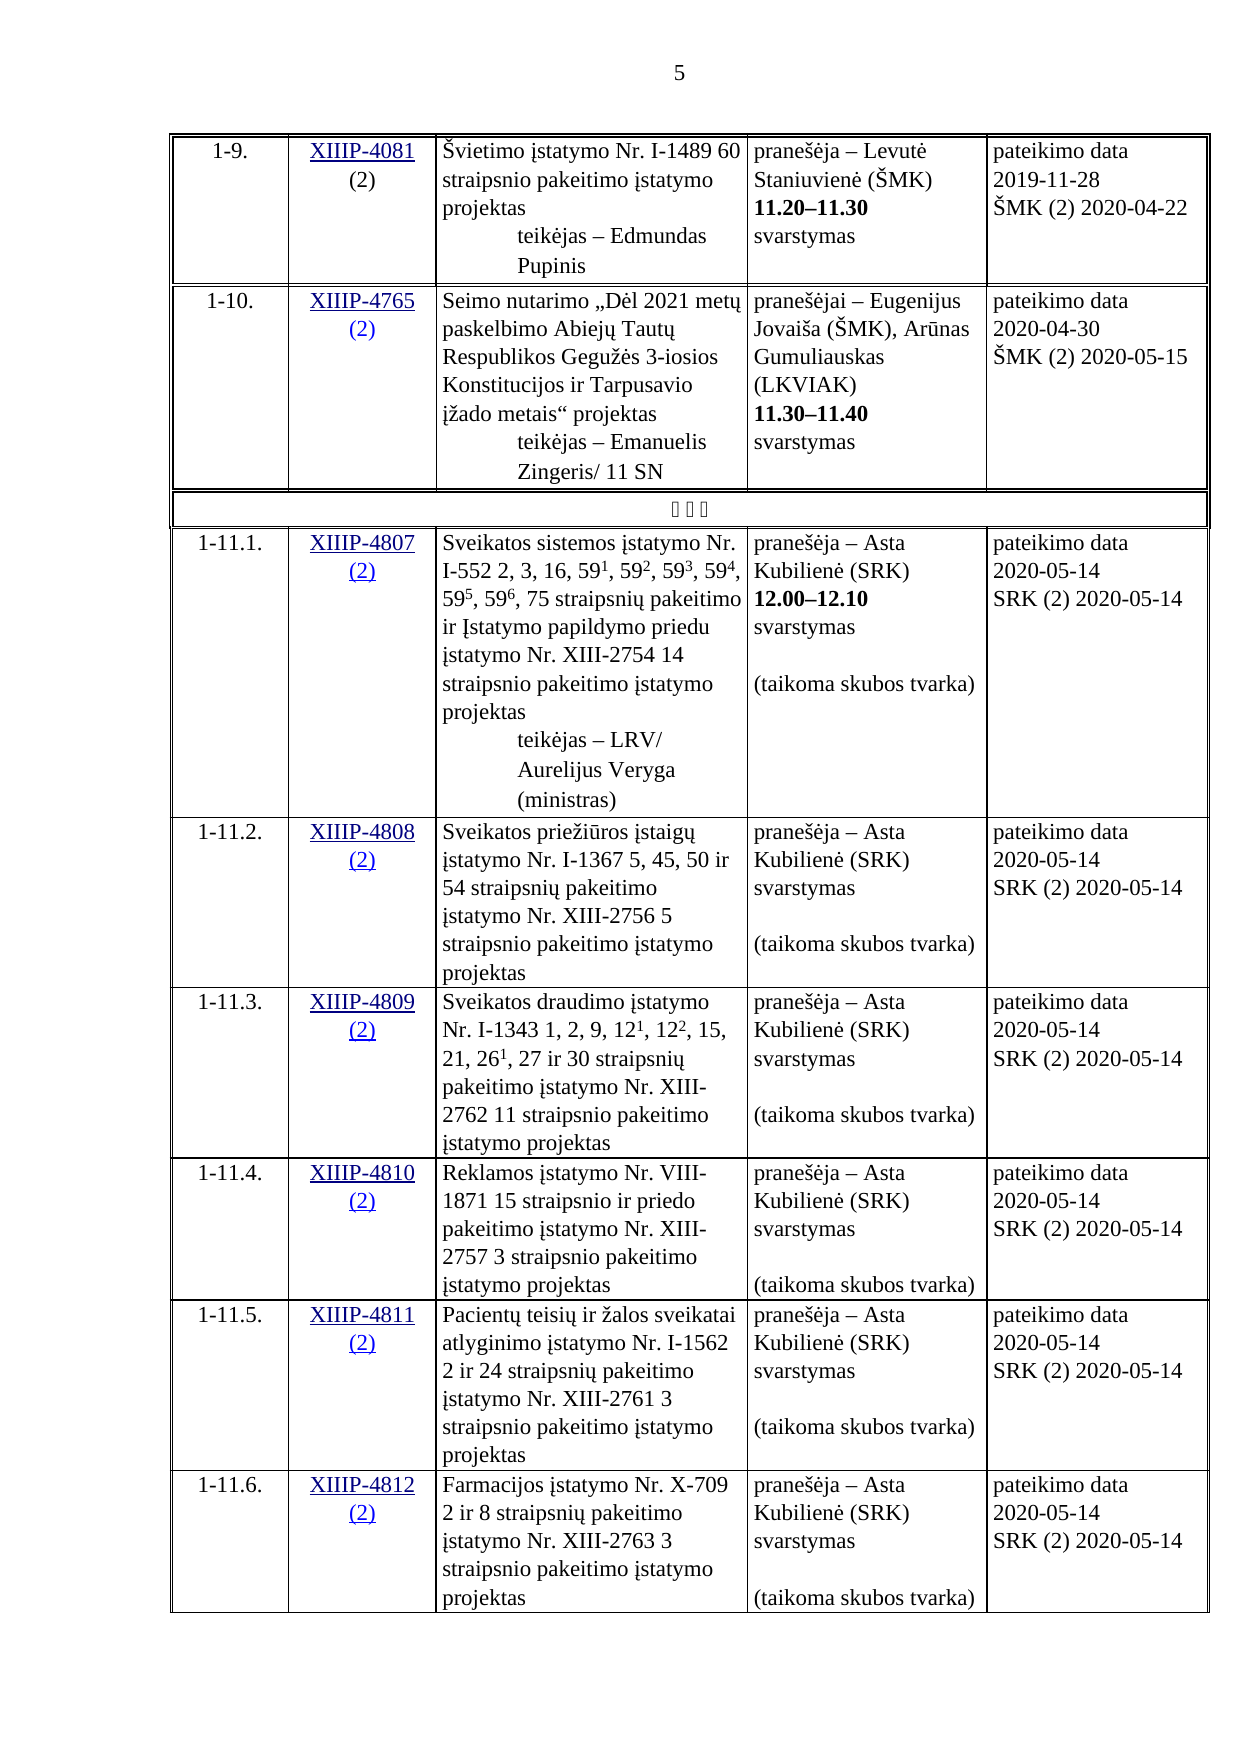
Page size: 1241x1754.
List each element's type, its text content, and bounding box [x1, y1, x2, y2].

table_cell 1-10. [174, 287, 288, 488]
table_cell pateikimo data 2020-05-14 SRK (2) 2020-05-14 [988, 988, 1207, 1157]
table_cell Sveikatos sistemos įstatymo Nr. I-552 2, 3, 16, 591, 592, 593, 594, 595, 596, 75 straipsnių pakeitimo ir Įstatymo papildymo priedu įstatymo Nr. XIII-2754 14 straipsnio pakeitimo įstatymo projektas teikėjas – LRV/ Aurelijus Veryga (ministras) [437, 529, 747, 816]
table_cell [1210, 1470, 1240, 1612]
table_cell XIIIP-4809 (2) [289, 988, 435, 1157]
table_cell Sveikatos draudimo įstatymo Nr. I-1343 1, 2, 9, 121, 122, 15, 21, 261, 27 ir 30 straipsnių pakeitimo įstatymo Nr. XIII-2762 11 straipsnio pakeitimo įstatymo projektas [437, 988, 747, 1157]
table_cell Seimo nutarimo „Dėl 2021 metų paskelbimo Abiejų Tautų Respublikos Gegužės 3-iosios Konstitucijos ir Tarpusavio įžado metais“ projektas teikėjas – Emanuelis Zingeris/ 11 SN [437, 287, 747, 488]
table_cell Sveikatos priežiūros įstaigų įstatymo Nr. I-1367 5, 45, 50 ir 54 straipsnių pakeitimo įstatymo Nr. XIII-2756 5 straipsnio pakeitimo įstatymo projektas [437, 818, 747, 987]
table_cell pranešėja – Asta Kubilienė (SRK) svarstymas (taikoma skubos tvarka) [748, 818, 986, 987]
table_cell Pacientų teisių ir žalos sveikatai atlyginimo įstatymo Nr. I-1562 2 ir 24 straipsnių pakeitimo įstatymo Nr. XIII-2761 3 straipsnio pakeitimo įstatymo projektas [437, 1301, 747, 1469]
table_cell pateikimo data 2020-05-14 SRK (2) 2020-05-14 [988, 1471, 1207, 1612]
table_cell pateikimo data 2019-11-28 ŠMK (2) 2020-04-22 [988, 138, 1206, 282]
table_cell XIIIP-4810 (2) [289, 1159, 435, 1299]
table_cell XIIIP-4081 (2) [289, 138, 435, 282]
table_cell 1-11.3. [173, 988, 288, 1157]
table_cell Švietimo įstatymo Nr. I-1489 60 straipsnio pakeitimo įstatymo projektas teikėjas – Edmundas Pupinis [437, 138, 747, 282]
table_cell pranešėja – Asta Kubilienė (SRK) svarstymas (taikoma skubos tvarka) [748, 1301, 986, 1469]
table_cell [1211, 283, 1240, 488]
table_cell pranešėja – Asta Kubilienė (SRK) svarstymas (taikoma skubos tvarka) [748, 988, 986, 1157]
table_cell [1210, 1299, 1240, 1469]
table_cell XIIIP-4765 (2) [289, 287, 436, 488]
table_cell [1210, 816, 1240, 987]
table_cell pateikimo data 2020-05-14 SRK (2) 2020-05-14 [988, 1301, 1207, 1469]
table_cell pranešėjai – Eugenijus Jovaiša (ŠMK), Arūnas Gumuliauskas (LKVIAK) 11.30–11.40 svarstymas [748, 287, 986, 488]
table_cell 1-11.4. [173, 1159, 288, 1299]
table_cell Farmacijos įstatymo Nr. X-709 2 ir 8 straipsnių pakeitimo įstatymo Nr. XIII-2763 3 straipsnio pakeitimo įstatymo projektas [437, 1471, 747, 1612]
table_cell pateikimo data 2020-05-14 SRK (2) 2020-05-14 [988, 529, 1207, 816]
table_cell pranešėja – Levutė Staniuvienė (ŠMK) 11.20–11.30 svarstymas [748, 138, 986, 282]
table_cell Reklamos įstatymo Nr. VIII-1871 15 straipsnio ir priedo pakeitimo įstatymo Nr. XIII-2757 3 straipsnio pakeitimo įstatymo projektas [437, 1159, 747, 1299]
table_cell [1210, 987, 1240, 1157]
table_cell XIIIP-4812 (2) [289, 1471, 435, 1612]
table_cell XIIIP-4811 (2) [289, 1301, 435, 1469]
table_cell [1211, 133, 1240, 282]
table_cell pateikimo data 2020-05-14 SRK (2) 2020-05-14 [988, 1159, 1207, 1299]
table_cell [1210, 1157, 1240, 1299]
table_cell XIIIP-4807 (2) [289, 529, 435, 816]
table_cell [1210, 526, 1240, 816]
table_cell 1-11.1. [173, 529, 288, 816]
table_cell pateikimo data 2020-04-30 ŠMK (2) 2020-05-15 [987, 287, 1206, 488]
table_cell    [174, 493, 1206, 526]
table_cell 1-11.6. [173, 1471, 288, 1612]
table_cell 1-11.5. [173, 1301, 288, 1469]
table_cell pranešėja – Asta Kubilienė (SRK) 12.00–12.10 svarstymas (taikoma skubos tvarka) [748, 529, 986, 816]
table_cell pranešėja – Asta Kubilienė (SRK) svarstymas (taikoma skubos tvarka) [748, 1471, 986, 1612]
table_cell XIIIP-4808 (2) [289, 818, 435, 987]
table_cell 1-11.2. [173, 818, 288, 987]
table_cell 1-9. [174, 138, 288, 282]
table_cell pateikimo data 2020-05-14 SRK (2) 2020-05-14 [988, 818, 1207, 987]
table_cell [1211, 488, 1240, 526]
table_cell pranešėja – Asta Kubilienė (SRK) svarstymas (taikoma skubos tvarka) [748, 1159, 986, 1299]
